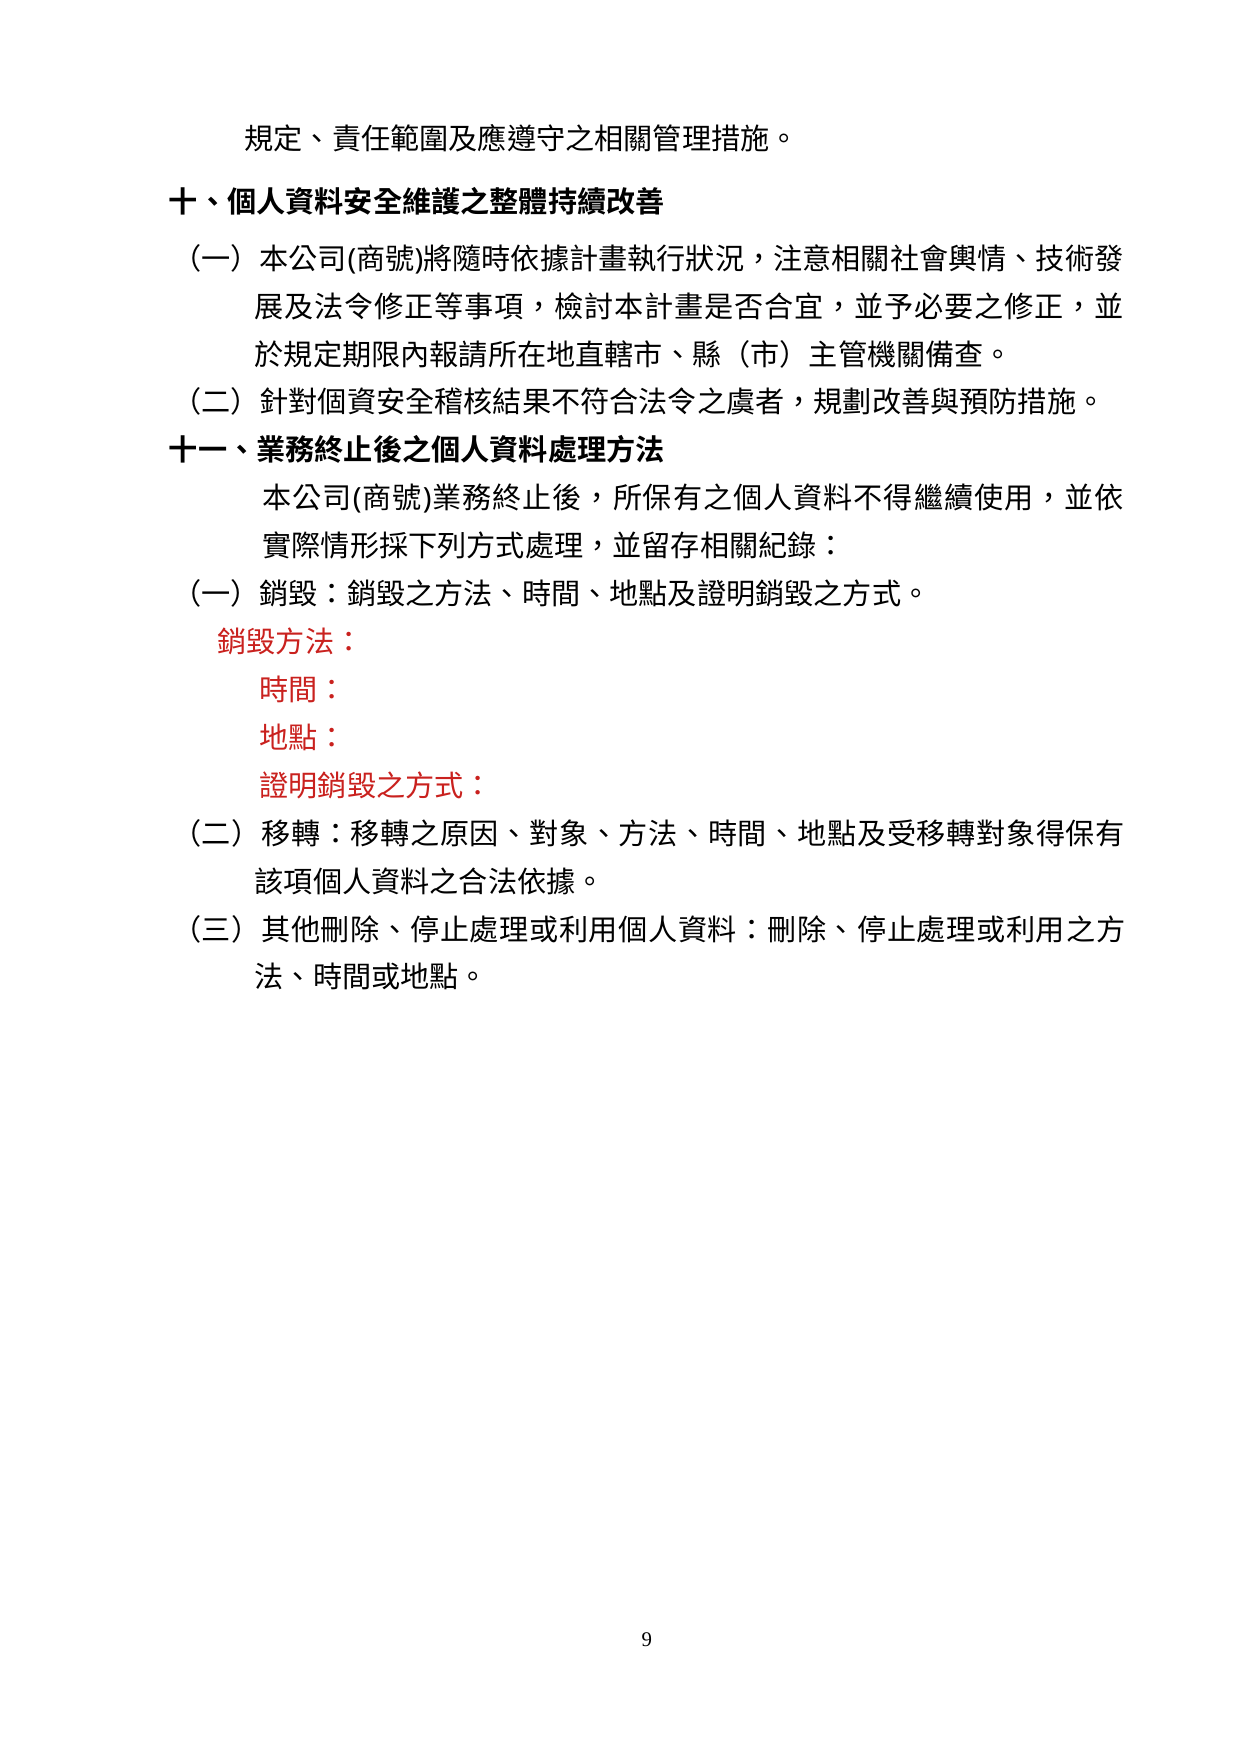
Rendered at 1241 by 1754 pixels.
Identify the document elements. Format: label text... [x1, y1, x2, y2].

text （二）移轉：移轉之原因、對象、方法、時間、地點及受移轉對象得保有該項個人資料之合法依據。 [172, 806, 1125, 902]
text （一）本公司(商號)將隨時依據計畫執行狀況，注意相關社會輿情、技術發展及法令修正等事項，檢討本計畫是否合宜，並予必要之修正，並於規定期限內報請所在地直轄市、縣（市）主管機關備查。 [172, 231, 1125, 374]
text （一）銷毀：銷毀之方法、時間、地點及證明銷毀之方式。 [172, 566, 1125, 614]
text 規定、責任範圍及應遵守之相關管理措施。 [172, 106, 1125, 168]
text 十一、業務終止後之個人資料處理方法 [169, 422, 1125, 470]
text （二）針對個資安全稽核結果不符合法令之虞者，規劃改善與預防措施。 [172, 374, 1125, 422]
text 十、個人資料安全維護之整體持續改善 [169, 168, 1125, 231]
text 地點： [172, 710, 1125, 758]
text （三）其他刪除、停止處理或利用個人資料：刪除、停止處理或利用之方法、時間或地點。 [172, 902, 1125, 997]
text 證明銷毀之方式： [172, 758, 1125, 806]
text 時間： [172, 662, 1125, 710]
text 本公司(商號)業務終止後，所保有之個人資料不得繼續使用，並依實際情形採下列方式處理，並留存相關紀錄： [262, 470, 1125, 566]
text 銷毀方法： [172, 614, 1125, 662]
